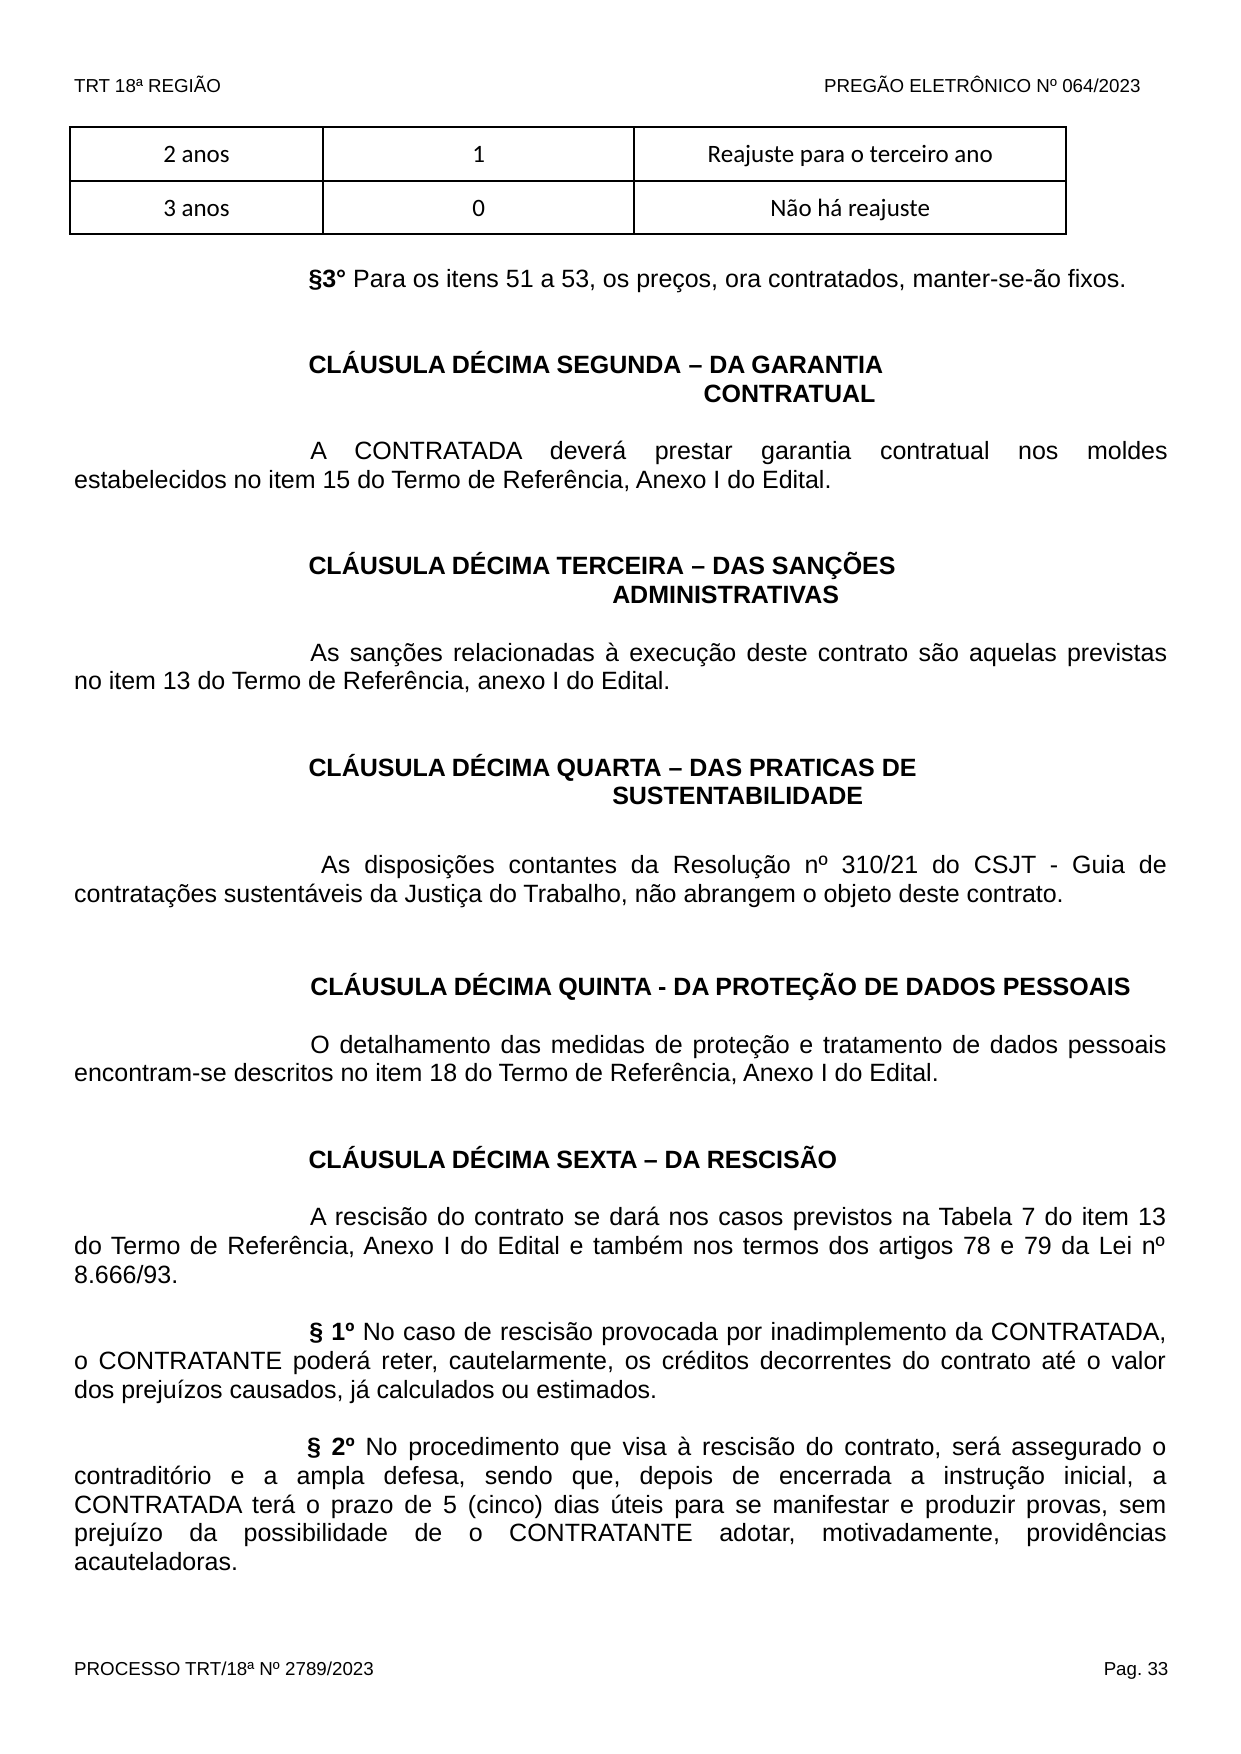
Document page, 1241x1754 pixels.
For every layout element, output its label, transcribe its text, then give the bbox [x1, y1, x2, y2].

table_cell 0 [324, 182, 633, 233]
text A CONTRATADA deverá prestar garantia contratual nos moldes estabelecidos no item 15 do Termo de Referência, Anexo I do Edital. [74, 436, 1168, 494]
text CLÁUSULA DÉCIMA SEXTA – DA RESCISÃO [74, 1144, 1168, 1173]
table_cell Reajuste para o terceiro ano [635, 128, 1065, 179]
text § 1º No caso de rescisão provocada por inadimplemento da CONTRATADA, o CONTRATANTE poderá reter, cautelarmente, os créditos decorrentes do contrato até o valor dos prejuízos causados, já calculados ou estimados. [74, 1317, 1168, 1403]
text CLÁUSULA DÉCIMA SEGUNDA – DA GARANTIA [74, 350, 1168, 379]
table_cell 2 anos [71, 128, 322, 179]
text As disposições contantes da Resolução nº 310/21 do CSJT - Guia de contratações sustentáveis da Justiça do Trabalho, não abrangem o objeto deste contrato. [74, 851, 1168, 908]
table_cell 3 anos [71, 182, 322, 233]
text CONTRATUAL [74, 379, 1168, 407]
text O detalhamento das medidas de proteção e tratamento de dados pessoais encontram-se descritos no item 18 do Termo de Referência, Anexo I do Edital. [74, 1029, 1168, 1087]
text As sanções relacionadas à execução deste contrato são aquelas previstas no item 13 do Termo de Referência, anexo I do Edital. [74, 637, 1168, 695]
text CLÁUSULA DÉCIMA TERCEIRA – DAS SANÇÕES ADMINISTRATIVAS [74, 551, 1168, 609]
text A rescisão do contrato se dará nos casos previstos na Tabela 7 do item 13 do Termo de Referência, Anexo I do Edital e também nos termos dos artigos 78 e 79 da Lei nº 8.666/93. [74, 1202, 1168, 1288]
text § 2º No procedimento que visa à rescisão do contrato, será assegurado o contraditório e a ampla defesa, sendo que, depois de encerrada a instrução inicial, a CONTRATADA terá o prazo de 5 (cinco) dias úteis para se manifestar e produzir provas, sem prejuízo da possibilidade de o CONTRATANTE adotar, motivadamente, providências acauteladoras. [74, 1432, 1168, 1576]
text CLÁUSULA DÉCIMA QUARTA – DAS PRATICAS DE SUSTENTABILIDADE [74, 752, 1168, 810]
table_cell 1 [324, 128, 633, 179]
text CLÁUSULA DÉCIMA QUINTA - DA PROTEÇÃO DE DADOS PESSOAIS [310, 972, 1168, 1001]
table_cell Não há reajuste [635, 182, 1065, 233]
text §3° Para os itens 51 a 53, os preços, ora contratados, manter-se-ão fixos. [74, 264, 1168, 292]
